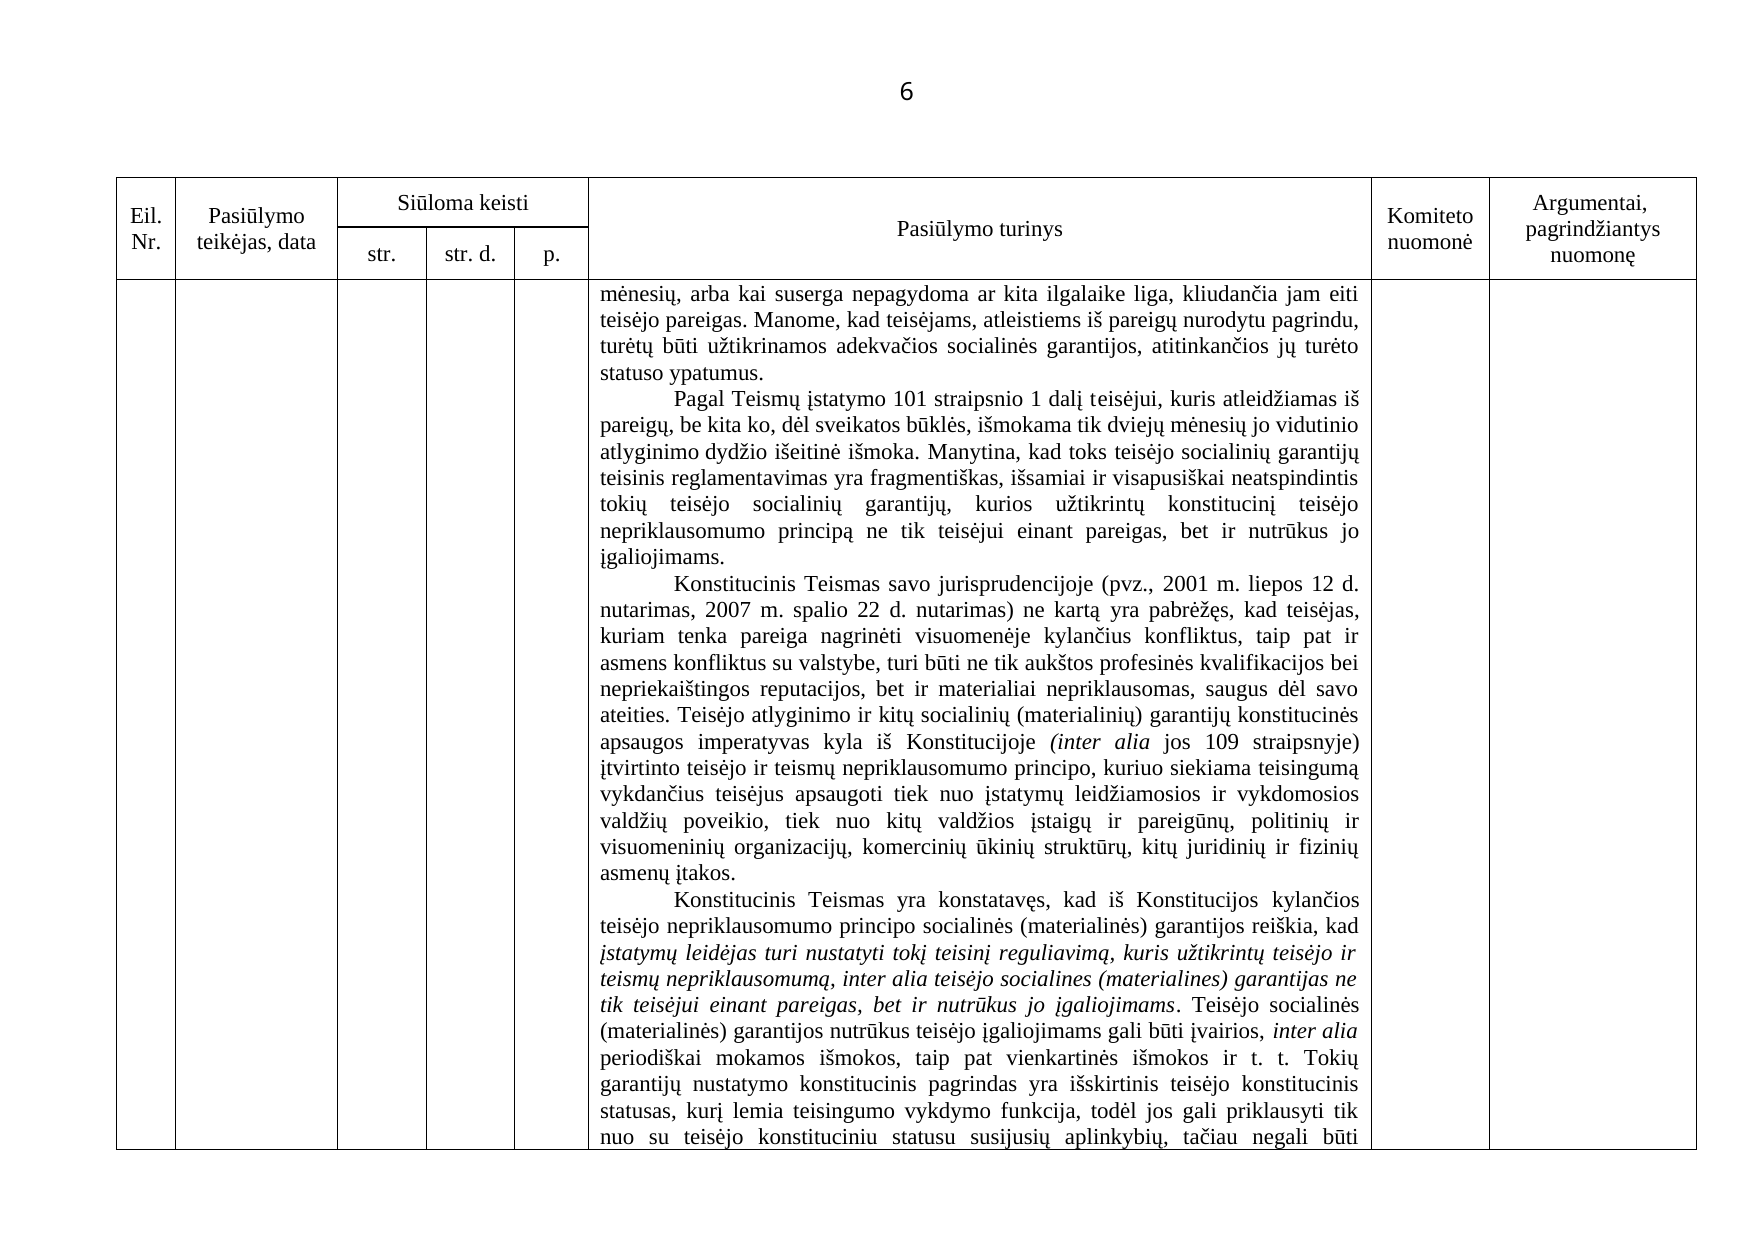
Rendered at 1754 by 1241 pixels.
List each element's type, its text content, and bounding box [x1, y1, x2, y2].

table_cell mėnesių, arba kai suserga nepagydoma ar kita ilgalaike liga, kliudančia jam eiti teisėjo pareigas. Manome, kad teisėjams, atleistiems iš pareigų nurodytu pagrindu, turėtų būti užtikrinamos adekvačios socialinės garantijos, atitinkančios jų turėto statuso ypatumus. Pagal Teismų įstatymo 101 straipsnio 1 dalį teisėjui, kuris atleidžiamas iš pareigų, be kita ko, dėl sveikatos būklės, išmokama tik dviejų mėnesių jo vidutinio atlyginimo dydžio išeitinė išmoka. Manytina, kad toks teisėjo socialinių garantijų teisinis reglamentavimas yra fragmentiškas, išsamiai ir visapusiškai neatspindintis tokių teisėjo socialinių garantijų, kurios užtikrintų konstitucinį teisėjo nepriklausomumo principą ne tik teisėjui einant pareigas, bet ir nutrūkus jo įgaliojimams. Konstitucinis Teismas savo jurisprudencijoje (pvz., 2001 m. liepos 12 d. nutarimas, 2007 m. spalio 22 d. nutarimas) ne kartą yra pabrėžęs, kad teisėjas, kuriam tenka pareiga nagrinėti visuomenėje kylančius konfliktus, taip pat ir asmens konfliktus su valstybe, turi būti ne tik aukštos profesinės kvalifikacijos bei nepriekaištingos reputacijos, bet ir materialiai nepriklausomas, saugus dėl savo ateities. Teisėjo atlyginimo ir kitų socialinių (materialinių) garantijų konstitucinės apsaugos imperatyvas kyla iš Konstitucijoje (inter alia jos 109 straipsnyje) įtvirtinto teisėjo ir teismų nepriklausomumo principo, kuriuo siekiama teisingumą vykdančius teisėjus apsaugoti tiek nuo įstatymų leidžiamosios ir vykdomosios valdžių poveikio, tiek nuo kitų valdžios įstaigų ir pareigūnų, politinių ir visuomeninių organizacijų, komercinių ūkinių struktūrų, kitų juridinių ir fizinių asmenų įtakos. Konstitucinis Teismas yra konstatavęs, kad iš Konstitucijos kylančios teisėjo nepriklausomumo principo socialinės (materialinės) garantijos reiškia, kad įstatymų leidėjas turi nustatyti tokį teisinį reguliavimą, kuris užtikrintų teisėjo ir teismų nepriklausomumą, inter alia teisėjo socialines (materialines) garantijas ne tik teisėjui einant pareigas, bet ir nutrūkus jo įgaliojimams. Teisėjo socialinės (materialinės) garantijos nutrūkus teisėjo įgaliojimams gali būti įvairios, inter alia periodiškai mokamos išmokos, taip pat vienkartinės išmokos ir t. t. Tokių garantijų nustatymo konstitucinis pagrindas yra išskirtinis teisėjo konstitucinis statusas, kurį lemia teisingumo vykdymo funkcija, todėl jos gali priklausyti tik nuo su teisėjo konstituciniu statusu susijusių aplinkybių, tačiau negali būti [589, 280, 1371, 1149]
table_cell [176, 280, 337, 1149]
table_cell p. [515, 228, 588, 279]
table_cell [515, 280, 588, 1149]
table_header Argumentai, pagrindžiantys nuomonę [1490, 178, 1696, 279]
table_header Eil. Nr. [117, 178, 175, 279]
table_header Komiteto nuomonė [1372, 178, 1489, 279]
table_cell [1372, 280, 1489, 1149]
table_header Pasiūlymo turinys [589, 178, 1371, 279]
table_cell [427, 280, 514, 1149]
table_cell [1490, 280, 1696, 1149]
table_cell [338, 280, 426, 1149]
table_cell [117, 280, 175, 1149]
table_header Siūloma keisti [338, 178, 588, 226]
table_header Pasiūlymo teikėjas, data [176, 178, 337, 279]
table_cell str. d. [427, 228, 514, 279]
table_cell str. [338, 228, 426, 279]
